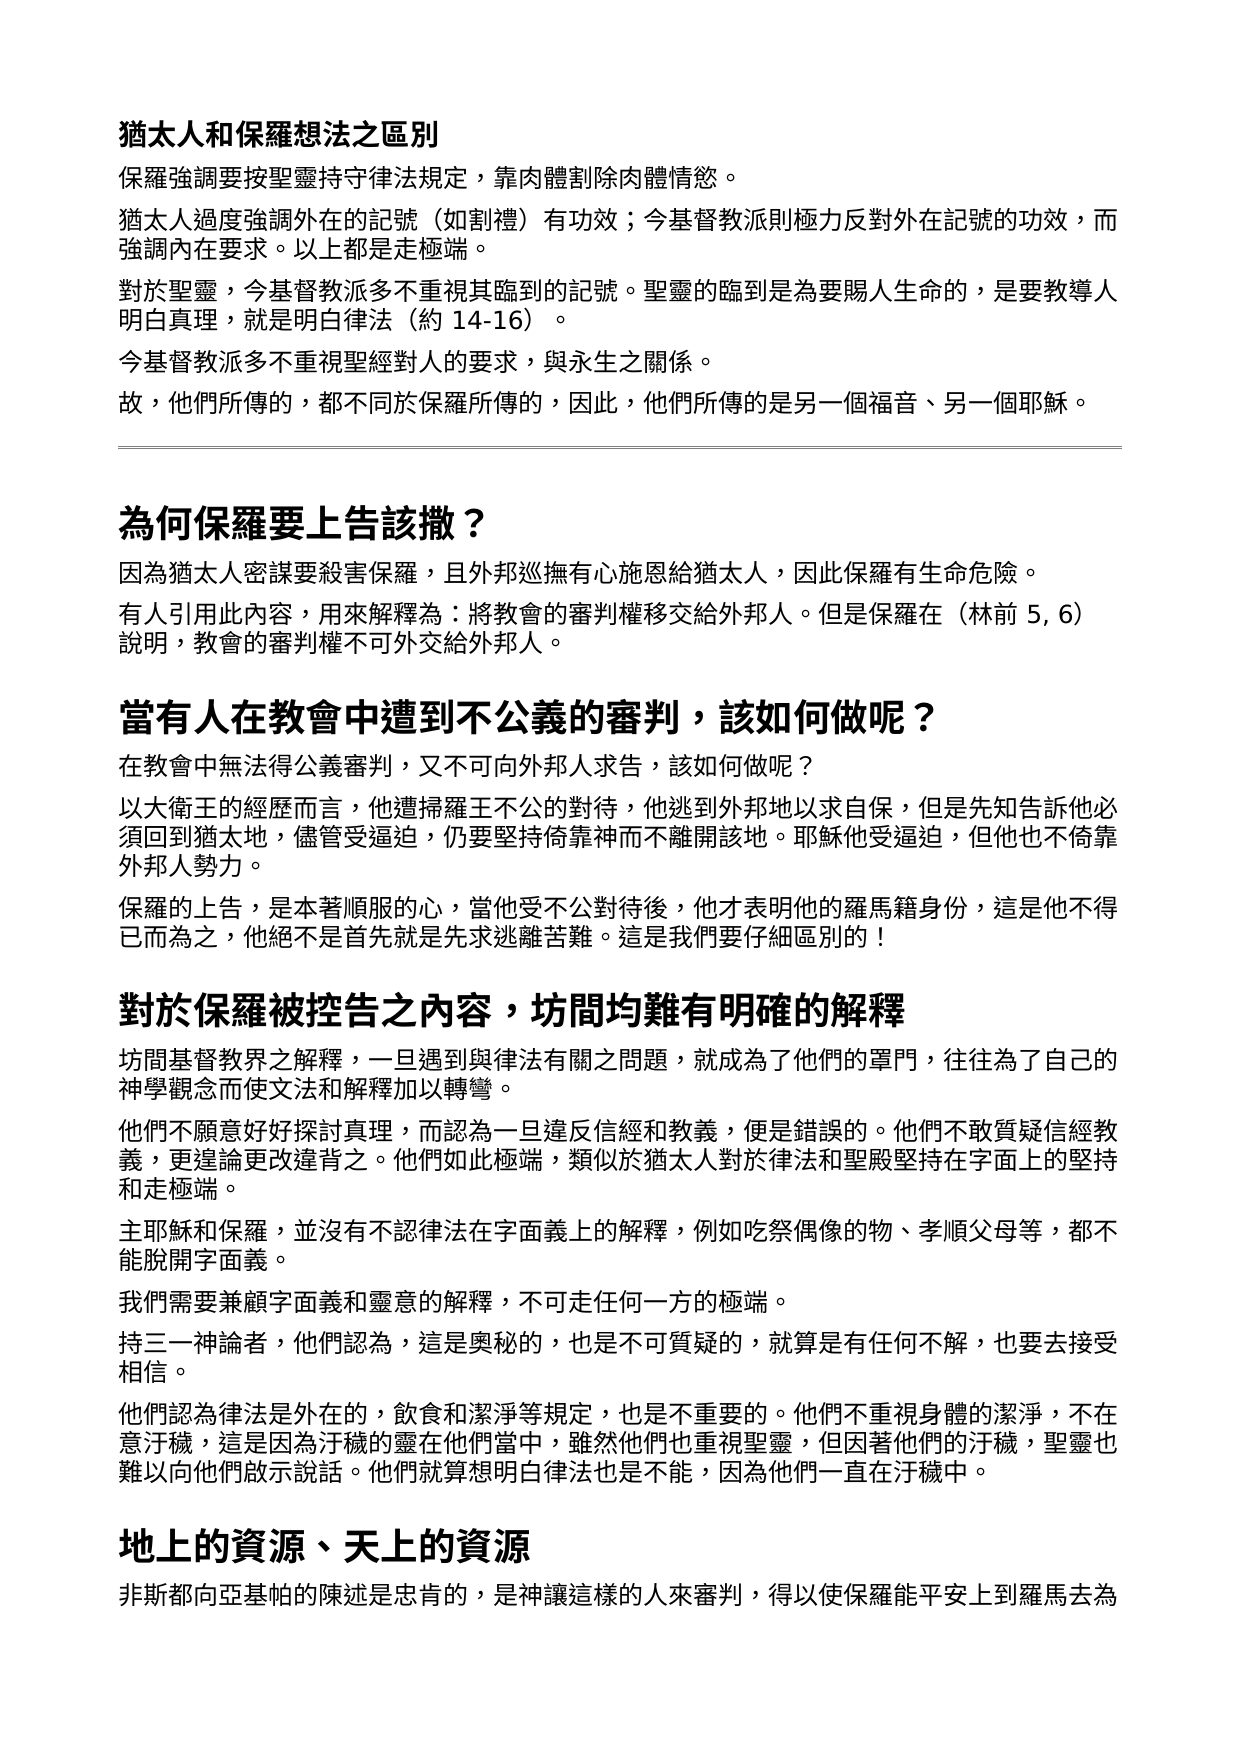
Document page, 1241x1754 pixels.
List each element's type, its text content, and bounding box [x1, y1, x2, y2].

text 持三一神論者，他們認為，這是奧秘的，也是不可質疑的，就算是有任何不解，也要去接受相信。 [118, 1329, 1122, 1388]
text 在教會中無法得公義審判，又不可向外邦人求告，該如何做呢？ [118, 752, 1122, 782]
subtitle 為何保羅要上告該撒？ [118, 503, 1122, 546]
text 有人引用此內容，用來解釋為：將教會的審判權移交給外邦人。但是保羅在（林前 5, 6）說明，教會的審判權不可外交給外邦人。 [118, 600, 1122, 659]
text 他們不願意好好探討真理，而認為一旦違反信經和教義，便是錯誤的。他們不敢質疑信經教義，更遑論更改違背之。他們如此極端，類似於猶太人對於律法和聖殿堅持在字面上的堅持和走極端。 [118, 1117, 1122, 1204]
text 坊間基督教界之解釋，一旦遇到與律法有關之問題，就成為了他們的罩門，往往為了自己的神學觀念而使文法和解釋加以轉彎。 [118, 1046, 1122, 1104]
text 以大衛王的經歷而言，他遭掃羅王不公的對待，他逃到外邦地以求自保，但是先知告訴他必須回到猶太地，儘管受逼迫，仍要堅持倚靠神而不離開該地。耶穌他受逼迫，但他也不倚靠外邦人勢力。 [118, 794, 1122, 882]
text 因為猶太人密謀要殺害保羅，且外邦巡撫有心施恩給猶太人，因此保羅有生命危險。 [118, 559, 1122, 588]
text 他們認為律法是外在的，飲食和潔淨等規定，也是不重要的。他們不重視身體的潔淨，不在意汙穢，這是因為汙穢的靈在他們當中，雖然他們也重視聖靈，但因著他們的汙穢，聖靈也難以向他們啟示說話。他們就算想明白律法也是不能，因為他們一直在汙穢中。 [118, 1400, 1122, 1488]
text 猶太人過度強調外在的記號（如割禮）有功效；今基督教派則極力反對外在記號的功效，而強調內在要求。以上都是走極端。 [118, 206, 1122, 264]
text 我們需要兼顧字面義和靈意的解釋，不可走任何一方的極端。 [118, 1288, 1122, 1317]
text 非斯都向亞基帕的陳述是忠肯的，是神讓這樣的人來審判，得以使保羅能平安上到羅馬去為 [118, 1581, 1122, 1611]
text 保羅強調要按聖靈持守律法規定，靠肉體割除肉體情慾。 [118, 164, 1122, 194]
subtitle 對於保羅被控告之內容，坊間均難有明確的解釋 [118, 990, 1122, 1033]
subtitle 地上的資源、天上的資源 [118, 1525, 1122, 1569]
text 今基督教派多不重視聖經對人的要求，與永生之關係。 [118, 348, 1122, 377]
text 保羅的上告，是本著順服的心，當他受不公對待後，他才表明他的羅馬籍身份，這是他不得已而為之，他絕不是首先就是先求逃離苦難。這是我們要仔細區別的！ [118, 894, 1122, 952]
subtitle 當有人在教會中遭到不公義的審判，該如何做呢？ [118, 696, 1122, 740]
text 對於聖靈，今基督教派多不重視其臨到的記號。聖靈的臨到是為要賜人生命的，是要教導人明白真理，就是明白律法（約 14-16）。 [118, 277, 1122, 335]
text 故，他們所傳的，都不同於保羅所傳的，因此，他們所傳的是另一個福音、另一個耶穌。 [118, 389, 1122, 419]
subtitle 猶太人和保羅想法之區別 [118, 118, 1122, 152]
text 主耶穌和保羅，並沒有不認律法在字面義上的解釋，例如吃祭偶像的物、孝順父母等，都不能脫開字面義。 [118, 1217, 1122, 1275]
